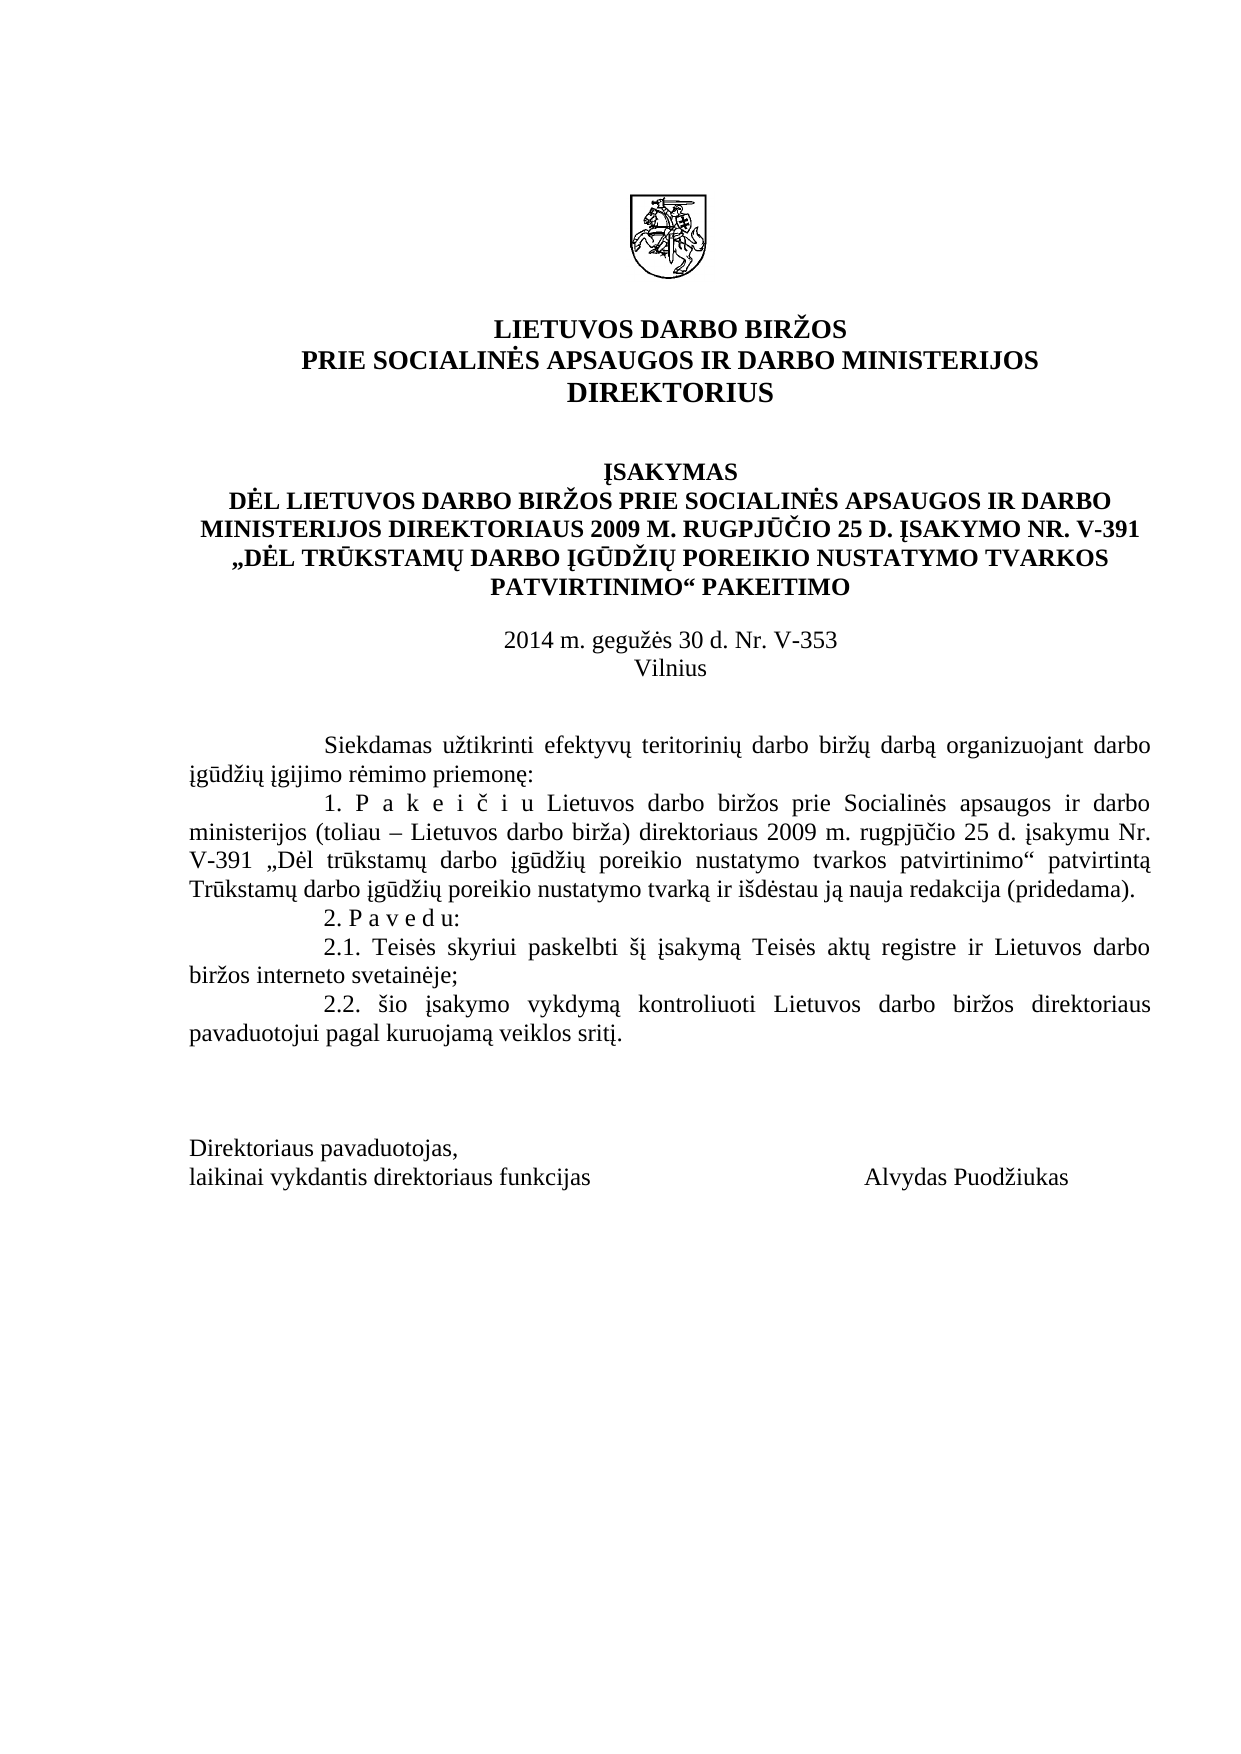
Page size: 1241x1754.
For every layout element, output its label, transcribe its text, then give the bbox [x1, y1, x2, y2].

text ĮSAKYMAS [189, 457, 1152, 486]
text 2.2. šio įsakymo vykdymą kontroliuoti Lietuvos darbo biržos direktoriaus pavaduotojui pagal kuruojamą veiklos sritį. [189, 989, 1152, 1047]
text DĖL LIETUVOS DARBO BIRŽOS PRIE SOCIALINĖS APSAUGOS IR DARBO MINISTERIJOS DIREKTORIAUS 2009 M. RUGPJŪČIO 25 D. ĮSAKYMO nR. V-391 „DĖL trūkstamų darbo įgūdžių poreikio nustatymo tvarkos patvirtinimo“ PAKEITIMO [189, 486, 1152, 601]
text LIETUVOS DARBO BIRŽOS prie socialinės apsaugos ir darbo ministerijos DIREKTORIUS [189, 313, 1152, 409]
text Siekdamas užtikrinti efektyvų teritorinių darbo biržų darbą organizuojant darbo įgūdžių įgijimo rėmimo priemonę: [189, 730, 1152, 788]
text laikinai vykdantis direktoriaus funkcijas Alvydas Puodžiukas [189, 1162, 1152, 1190]
text Direktoriaus pavaduotojas, [189, 1133, 1152, 1162]
text 2. P a v e d u: [189, 903, 1152, 932]
text 1. P a k e i č i u Lietuvos darbo biržos prie Socialinės apsaugos ir darbo ministerijos (toliau – Lietuvos darbo birža) direktoriaus 2009 m. rugpjūčio 25 d. įsakymu Nr. V-391 „Dėl trūkstamų darbo įgūdžių poreikio nustatymo tvarkos patvirtinimo“ patvirtintą Trūkstamų darbo įgūdžių poreikio nustatymo tvarką ir išdėstau ją nauja redakcija (pridedama). [189, 788, 1152, 903]
text 2014 m. gegužės 30 d. Nr. V-353 [189, 625, 1152, 653]
text Vilnius [189, 653, 1152, 682]
text 2.1. Teisės skyriui paskelbti šį įsakymą Teisės aktų registre ir Lietuvos darbo biržos interneto svetainėje; [189, 932, 1152, 989]
